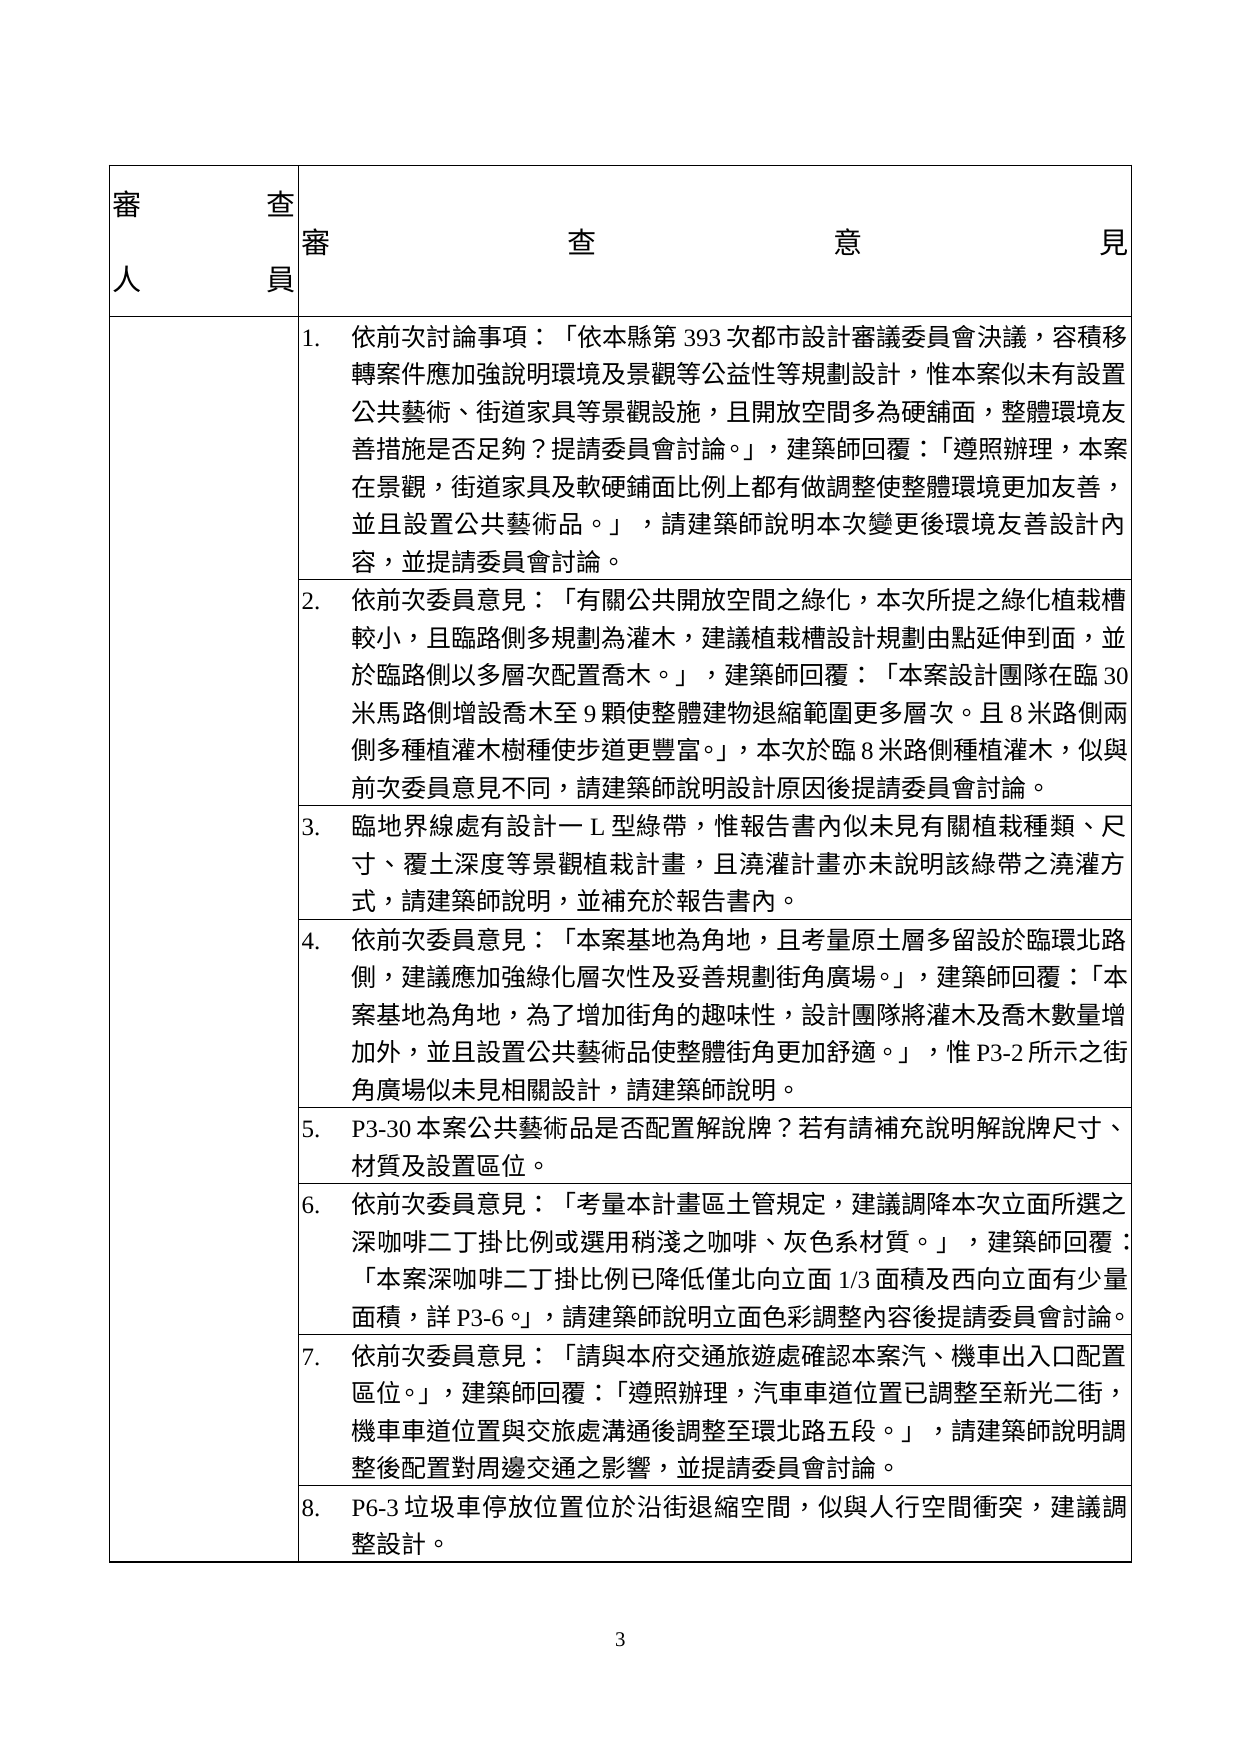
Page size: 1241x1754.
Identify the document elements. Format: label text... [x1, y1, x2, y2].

table_cell 依前次討論事項：「依本縣第393次都市設計審議委員會決議，容積移轉案件應加強說明環境及景觀等公益性等規劃設計，惟本案似未有設置公共藝術、街道家具等景觀設施，且開放空間多為硬舖面，整體環境友善措施是否足夠？提請委員會討論。」，建築師回覆：「遵照辦理，本案在景觀，街道家具及軟硬鋪面比例上都有做調整使整體環境更加友善，並且設置公共藝術品。」，請建築師說明本次變更後環境友善設計內容，並提請委員會討論。 [299, 317, 1131, 579]
table_cell P3-30本案公共藝術品是否配置解說牌？若有請補充說明解說牌尺寸、材質及設置區位。 [299, 1108, 1131, 1183]
table_cell [110, 317, 298, 1561]
table_cell 依前次委員意見：「本案基地為角地，且考量原土層多留設於臨環北路側，建議應加強綠化層次性及妥善規劃街角廣場。」，建築師回覆：「本案基地為角地，為了增加街角的趣味性，設計團隊將灌木及喬木數量增加外，並且設置公共藝術品使整體街角更加舒適。」，惟P3-2所示之街角廣場似未見相關設計，請建築師說明。 [299, 920, 1131, 1107]
table_cell P6-3垃圾車停放位置位於沿街退縮空間，似與人行空間衝突，建議調整設計。 [299, 1486, 1131, 1561]
table_cell 依前次委員意見：「考量本計畫區土管規定，建議調降本次立面所選之深咖啡二丁掛比例或選用稍淺之咖啡、灰色系材質。」，建築師回覆：「本案深咖啡二丁掛比例已降低僅北向立面1/3面積及西向立面有少量面積，詳P3-6。」，請建築師說明立面色彩調整內容後提請委員會討論。 [299, 1184, 1131, 1334]
table_cell 依前次委員意見：「有關公共開放空間之綠化，本次所提之綠化植栽槽較小，且臨路側多規劃為灌木，建議植栽槽設計規劃由點延伸到面，並於臨路側以多層次配置喬木。」，建築師回覆：「本案設計團隊在臨30米馬路側增設喬木至9顆使整體建物退縮範圍更多層次。且8米路側兩側多種植灌木樹種使步道更豐富。」，本次於臨8米路側種植灌木，似與前次委員意見不同，請建築師說明設計原因後提請委員會討論。 [299, 580, 1131, 805]
table_cell 依前次委員意見：「請與本府交通旅遊處確認本案汽、機車出入口配置區位。」，建築師回覆：「遵照辦理，汽車車道位置已調整至新光二街，機車車道位置與交旅處溝通後調整至環北路五段。」，請建築師說明調整後配置對周邊交通之影響，並提請委員會討論。 [299, 1335, 1131, 1485]
table_cell 臨地界線處有設計一L型綠帶，惟報告書內似未見有關植栽種類、尺寸、覆土深度等景觀植栽計畫，且澆灌計畫亦未說明該綠帶之澆灌方式，請建築師說明，並補充於報告書內。 [299, 806, 1131, 919]
table_header 審查意見 [299, 166, 1131, 316]
table_header 審查 人員 [110, 166, 298, 316]
